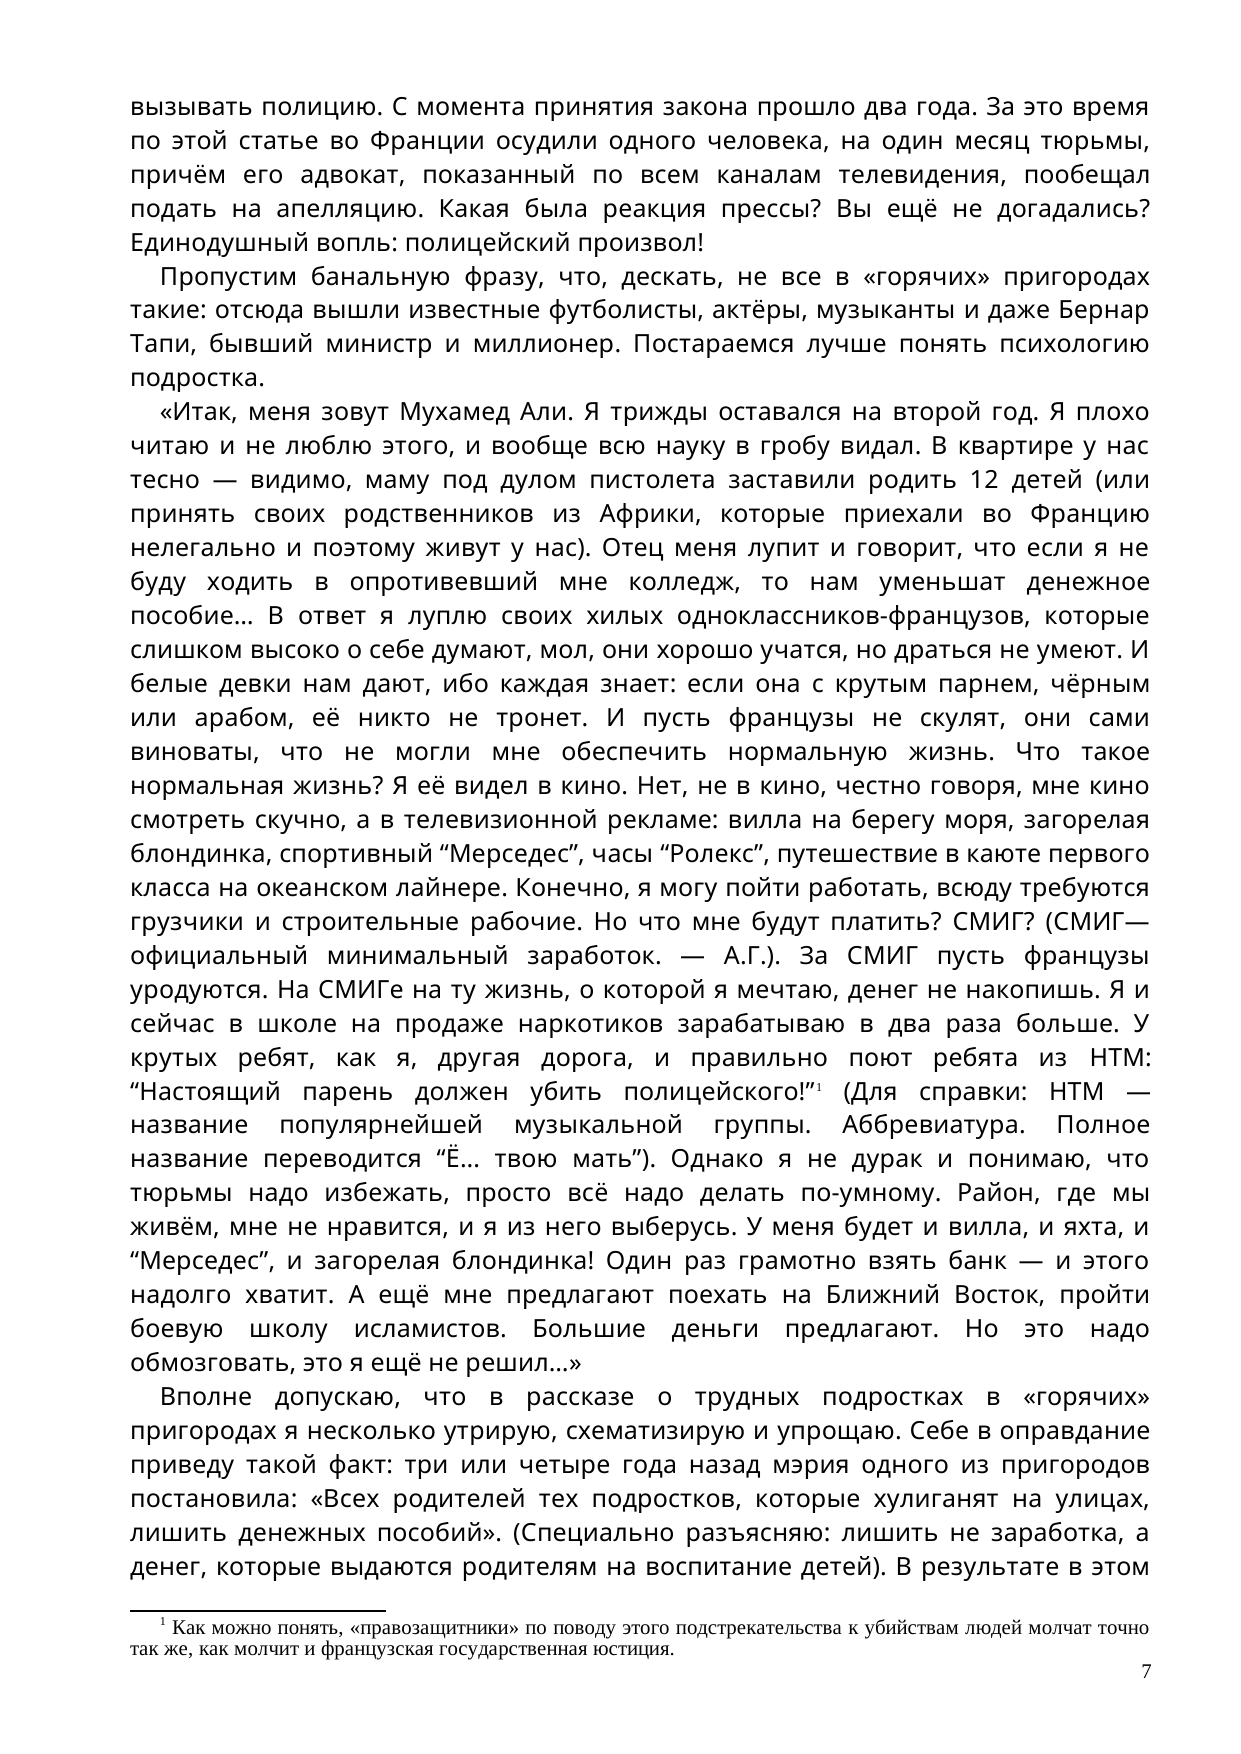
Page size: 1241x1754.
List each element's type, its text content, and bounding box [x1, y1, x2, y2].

text Вполне допускаю, что в рассказе о трудных подростках в «горячих» пригородах я несколько утрирую, схематизирую и упрощаю. Себе в оправдание приведу такой факт: три или четыре года назад мэрия одного из пригородов постановила: «Всех родителей тех подростков, которые хулиганят на улицах, лишить денежных пособий». (Специально разъясняю: лишить не заработка, а денег, которые выдаются родителям на воспитание детей). В результате в этом [130, 1379, 1152, 1583]
text «Итак, меня зовут Мухамед Али. Я трижды оставался на второй год. Я плохо читаю и не люблю этого, и вообще всю науку в гробу видал. В квартире у нас тесно — видимо, маму под дулом пистолета заставили родить 12 детей (или принять своих родственников из Африки, которые приехали во Францию нелегально и поэтому живут у нас). Отец меня лупит и говорит, что если я не буду ходить в опротивевший мне колледж, то нам уменьшат денежное пособие… В ответ я луплю своих хилых одноклассников-французов, которые слишком высоко о себе думают, мол, они хорошо учатся, но драться не умеют. И белые девки нам дают, ибо каждая знает: если она с крутым парнем, чёрным или арабом, её никто не тронет. И пусть французы не скулят, они сами виноваты, что не могли мне обеспечить нормальную жизнь. Что такое нормальная жизнь? Я её видел в кино. Нет, не в кино, честно говоря, мне кино смотреть скучно, а в телевизионной рекламе: вилла на берегу моря, загорелая блондинка, спортивный “Мерседес”, часы “Ролекс”, путешествие в каюте первого класса на океанском лайнере. Конечно, я могу пойти работать, всюду требуются грузчики и строительные рабочие. Но что мне будут платить? СМИГ? (СМИГ— официальный минимальный заработок. — А.Г.). За СМИГ пусть французы уродуются. На СМИГе на ту жизнь, о которой я мечтаю, денег не накопишь. Я и сейчас в школе на продаже наркотиков зарабатываю в два раза больше. У крутых ребят, как я, другая дорога, и правильно поют ребята из HТМ: “Настоящий парень должен убить полицейского!” (Для справки: HТМ — название популярнейшей музыкальной группы. Аббревиатура. Полное название переводится “Ё... твою мать”). Однако я не дурак и понимаю, что тюрьмы надо избежать, просто всё надо делать по-умному. Район, где мы живём, мне не нравится, и я из него выберусь. У меня будет и вилла, и яхта, и “Мерседес”, и загорелая блондинка! Один раз грамотно взять банк — и этого надолго хватит. А ещё мне предлагают поехать на Ближний Восток, пройти боевую школу исламистов. Большие деньги предлагают. Но это надо обмозговать, это я ещё не решил…» [130, 394, 1152, 1379]
text вызывать полицию. С момента принятия закона прошло два года. За это время по этой статье во Франции осудили одного человека, на один месяц тюрьмы, причём его адвокат, показанный по всем каналам телевидения, пообещал подать на апелляцию. Какая была реакция прессы? Вы ещё не догадались? Единодушный вопль: полицейский произвол! [130, 89, 1152, 258]
text Пропустим банальную фразу, что, дескать, не все в «горячих» пригородах такие: отсюда вышли известные футболисты, актёры, музыканты и даже Бернар Тапи, бывший министр и миллионер. Постараемся лучше понять психологию подростка. [130, 258, 1152, 394]
text Как можно понять, «правозащитники» по поводу этого подстрекательства к убийствам людей молчат точно так же, как молчит и французская государственная юстиция. [130, 1617, 1152, 1659]
